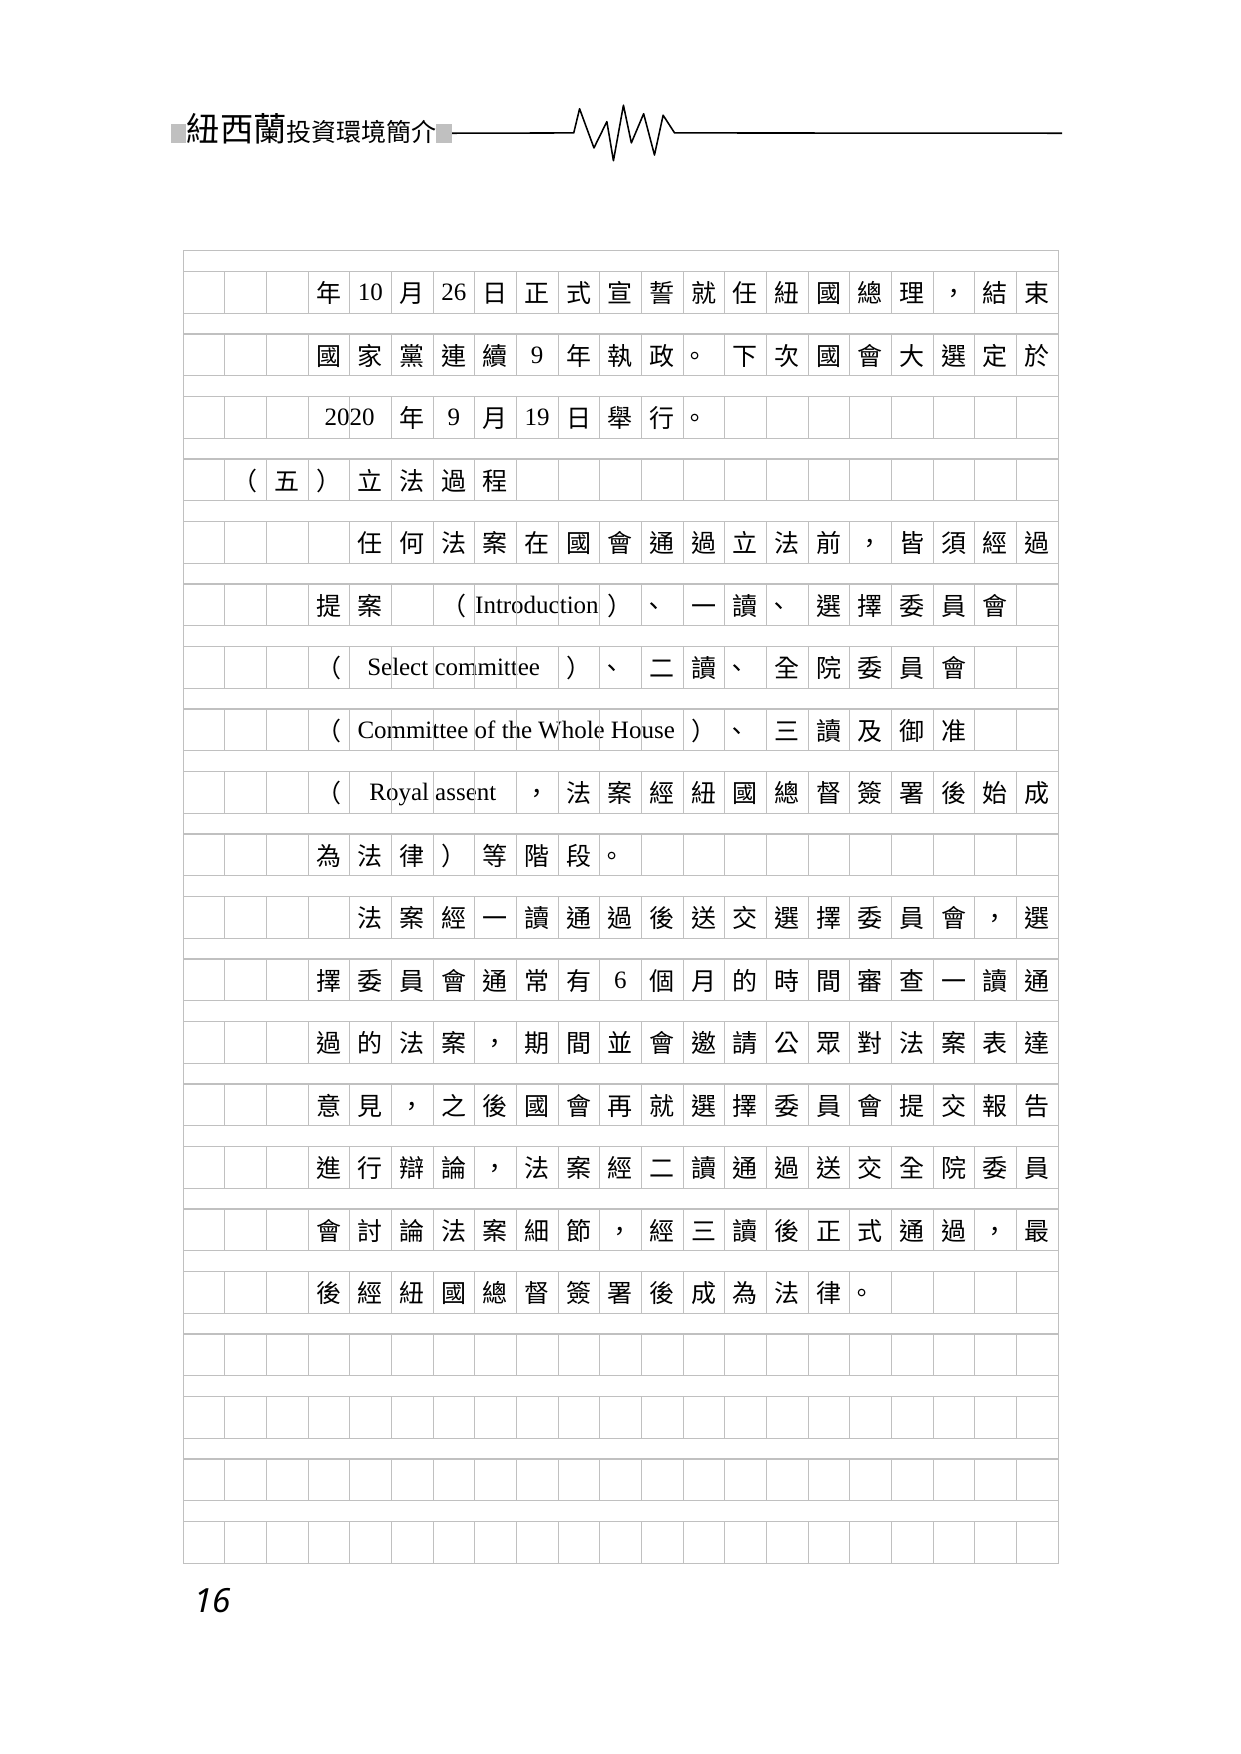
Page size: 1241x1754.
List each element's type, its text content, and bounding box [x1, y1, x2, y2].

text 五 [267, 460, 308, 500]
text 法案經一讀通過後送交選擇委員會，選擇委員會通常有6個月的時間審查一讀通過的法案，期間並會邀請公眾對法案表達意見，之後國會再就選擇委員會提交報告進行辯論，法案經二讀通過送交全院委員會討論法案細節，經三讀後正式通過，最後經紐國總督簽署後成為法律。 [281, 1126, 1058, 1146]
text [207, 439, 1058, 458]
text 過 [434, 460, 474, 500]
text 任何法案在國會通過立法前，皆須經過提案 （Introduction）、一讀、選擇委員會（Select committee）、二讀、全院委員會（Committee of the Whole House）、三讀及御准（Royal assent，法案經紐國總督簽署後始成為法律）等階段。 [281, 751, 1058, 771]
text 任何法案在國會通過立法前，皆須經過提案 （Introduction）、一讀、選擇委員會（Select committee）、二讀、全院委員會（Committee of the Whole House）、三讀及御准（Royal assent，法案經紐國總督簽署後始成為法律）等階段。 [281, 564, 1058, 583]
text 任何法案在國會通過立法前，皆須經過提案 （Introduction）、一讀、選擇委員會（Select committee）、二讀、全院委員會（Committee of the Whole House）、三讀及御准（Royal assent，法案經紐國總督簽署後始成為法律）等階段。 [281, 814, 1058, 833]
text [934, 460, 974, 500]
text [642, 460, 683, 500]
text 紐國民主政治歷史悠久，政治成熟度甚高，政情亦相當穩定。紐西蘭於2017年9月23日舉行國會大選，前任執政黨國家黨（National）贏得最多國會席位（56席），第一大反對黨工黨贏得46席，綠黨取得8席，紐西蘭優先黨（New Zealand First）則贏得9席。國家黨得票率雖最高，惟未能取得國會120席之過半席位。經過數週的協商，紐西蘭優先黨宣布與工黨組成聯合政府，並獲綠黨支持，工黨主席Jacinda Ardern於2017年10月26日正式宣誓就任紐國總理，結束國家黨連續9年執政。下次國會大選定於2020年9月19日舉行。 [281, 251, 1058, 271]
text 紐國民主政治歷史悠久，政治成熟度甚高，政情亦相當穩定。紐西蘭於2017年9月23日舉行國會大選，前任執政黨國家黨（National）贏得最多國會席位（56席），第一大反對黨工黨贏得46席，綠黨取得8席，紐西蘭優先黨（New Zealand First）則贏得9席。國家黨得票率雖最高，惟未能取得國會120席之過半席位。經過數週的協商，紐西蘭優先黨宣布與工黨組成聯合政府，並獲綠黨支持，工黨主席Jacinda Ardern於2017年10月26日正式宣誓就任紐國總理，結束國家黨連續9年執政。下次國會大選定於2020年9月19日舉行。 [281, 376, 1058, 396]
text 法案經一讀通過後送交選擇委員會，選擇委員會通常有6個月的時間審查一讀通過的法案，期間並會邀請公眾對法案表達意見，之後國會再就選擇委員會提交報告進行辯論，法案經二讀通過送交全院委員會討論法案細節，經三讀後正式通過，最後經紐國總督簽署後成為法律。 [281, 939, 1058, 958]
text 任何法案在國會通過立法前，皆須經過提案 （Introduction）、一讀、選擇委員會（Select committee）、二讀、全院委員會（Committee of the Whole House）、三讀及御准（Royal assent，法案經紐國總督簽署後始成為法律）等階段。 [281, 501, 1058, 521]
text [975, 460, 1016, 500]
text ） [309, 460, 349, 500]
text 法 [392, 460, 433, 500]
text 程 [475, 460, 516, 500]
text [892, 460, 933, 500]
text [809, 460, 849, 500]
text [725, 460, 766, 500]
text [600, 460, 641, 500]
text 任何法案在國會通過立法前，皆須經過提案 （Introduction）、一讀、選擇委員會（Select committee）、二讀、全院委員會（Committee of the Whole House）、三讀及御准（Royal assent，法案經紐國總督簽署後始成為法律）等階段。 [281, 689, 1058, 708]
text 立 [350, 460, 391, 500]
text 法案經一讀通過後送交選擇委員會，選擇委員會通常有6個月的時間審查一讀通過的法案，期間並會邀請公眾對法案表達意見，之後國會再就選擇委員會提交報告進行辯論，法案經二讀通過送交全院委員會討論法案細節，經三讀後正式通過，最後經紐國總督簽署後成為法律。 [281, 1251, 1058, 1271]
text [517, 460, 558, 500]
text [767, 460, 808, 500]
text 法案經一讀通過後送交選擇委員會，選擇委員會通常有6個月的時間審查一讀通過的法案，期間並會邀請公眾對法案表達意見，之後國會再就選擇委員會提交報告進行辯論，法案經二讀通過送交全院委員會討論法案細節，經三讀後正式通過，最後經紐國總督簽署後成為法律。 [281, 1189, 1058, 1208]
text （ [225, 460, 266, 500]
text 任何法案在國會通過立法前，皆須經過提案 （Introduction）、一讀、選擇委員會（Select committee）、二讀、全院委員會（Committee of the Whole House）、三讀及御准（Royal assent，法案經紐國總督簽署後始成為法律）等階段。 [281, 626, 1058, 646]
text [207, 460, 224, 500]
text 法案經一讀通過後送交選擇委員會，選擇委員會通常有6個月的時間審查一讀通過的法案，期間並會邀請公眾對法案表達意見，之後國會再就選擇委員會提交報告進行辯論，法案經二讀通過送交全院委員會討論法案細節，經三讀後正式通過，最後經紐國總督簽署後成為法律。 [281, 876, 1058, 896]
text [850, 460, 891, 500]
text [1017, 460, 1058, 500]
text [559, 460, 599, 500]
text 紐國民主政治歷史悠久，政治成熟度甚高，政情亦相當穩定。紐西蘭於2017年9月23日舉行國會大選，前任執政黨國家黨（National）贏得最多國會席位（56席），第一大反對黨工黨贏得46席，綠黨取得8席，紐西蘭優先黨（New Zealand First）則贏得9席。國家黨得票率雖最高，惟未能取得國會120席之過半席位。經過數週的協商，紐西蘭優先黨宣布與工黨組成聯合政府，並獲綠黨支持，工黨主席Jacinda Ardern於2017年10月26日正式宣誓就任紐國總理，結束國家黨連續9年執政。下次國會大選定於2020年9月19日舉行。 [281, 314, 1058, 333]
text [684, 460, 724, 500]
text 法案經一讀通過後送交選擇委員會，選擇委員會通常有6個月的時間審查一讀通過的法案，期間並會邀請公眾對法案表達意見，之後國會再就選擇委員會提交報告進行辯論，法案經二讀通過送交全院委員會討論法案細節，經三讀後正式通過，最後經紐國總督簽署後成為法律。 [281, 1064, 1058, 1083]
text 法案經一讀通過後送交選擇委員會，選擇委員會通常有6個月的時間審查一讀通過的法案，期間並會邀請公眾對法案表達意見，之後國會再就選擇委員會提交報告進行辯論，法案經二讀通過送交全院委員會討論法案細節，經三讀後正式通過，最後經紐國總督簽署後成為法律。 [281, 1001, 1058, 1021]
